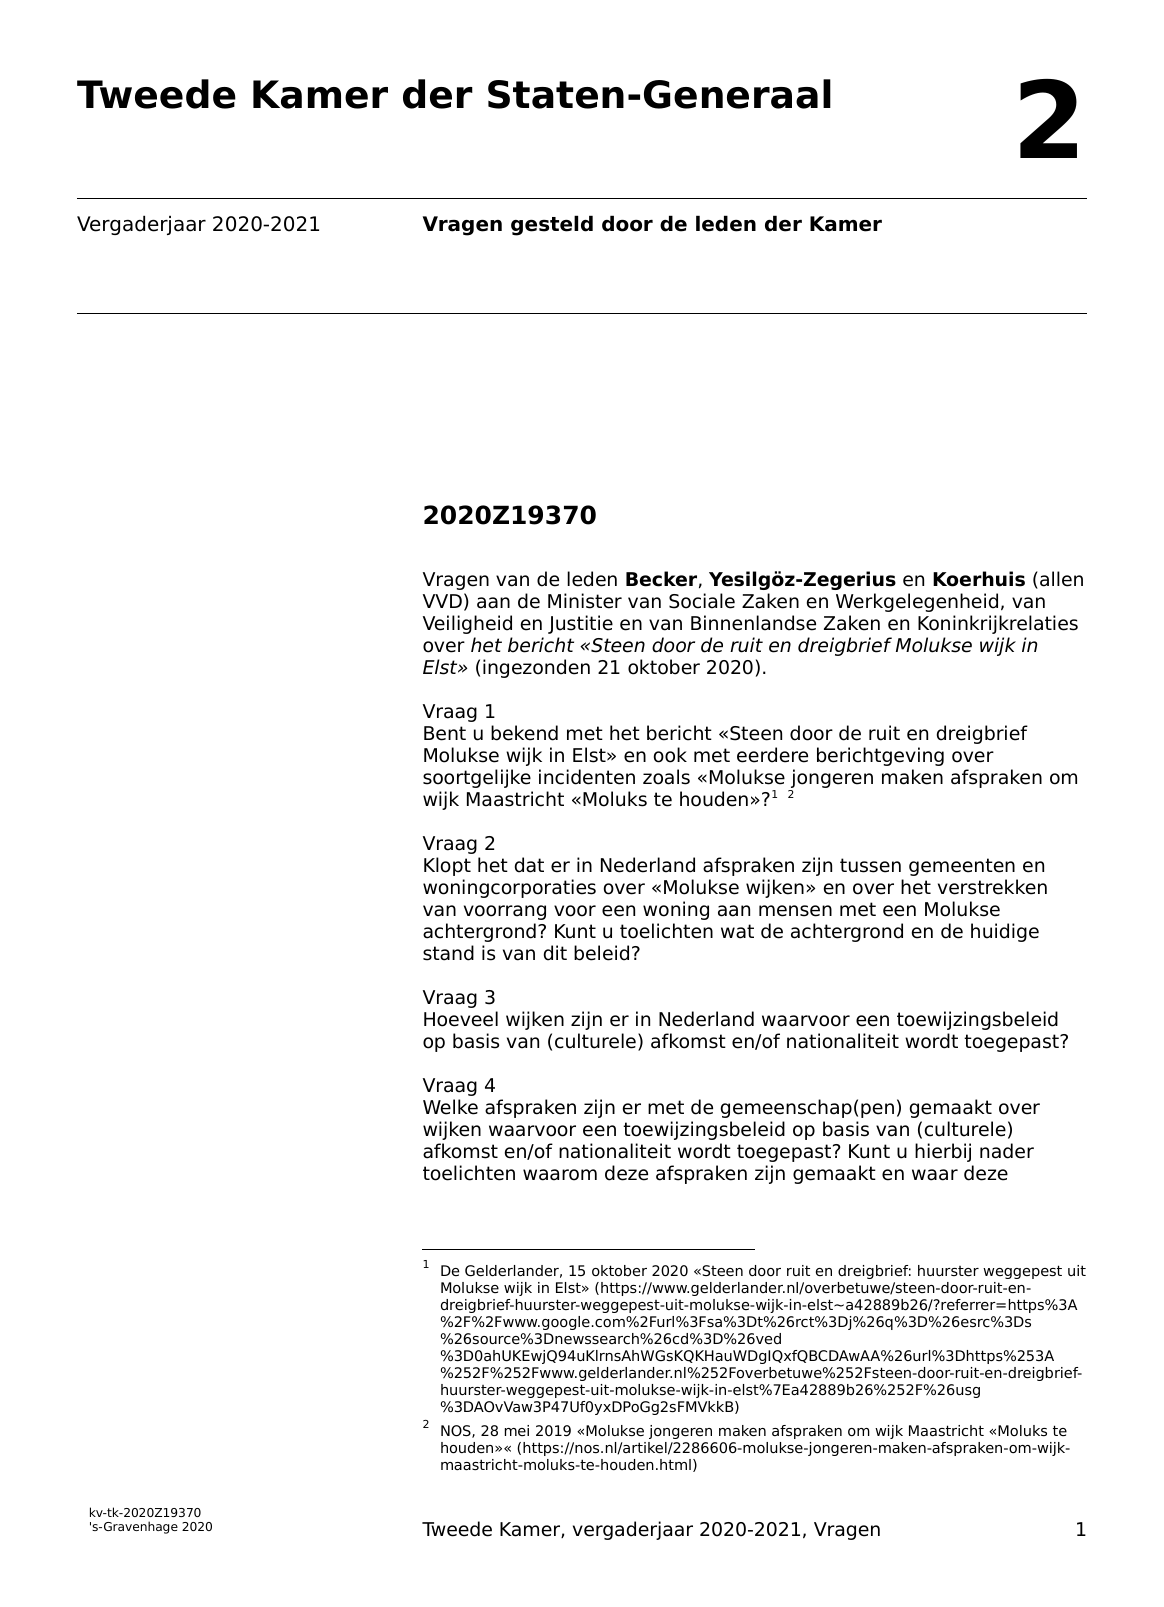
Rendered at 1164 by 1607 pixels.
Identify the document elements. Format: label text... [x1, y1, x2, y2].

text Vraag 1 [422, 701, 1087, 723]
text Bent u bekend met het bericht «Steen door de ruit en dreigbrief Molukse wijk in Elst» en ook met eerdere berichtgeving over soortgelijke incidenten zoals «Molukse jongeren maken afspraken om wijk Maastricht «Moluks te houden»? [422, 723, 1087, 811]
text Vragen van de leden Becker, Yesilgöz-Zegerius en Koerhuis (allen VVD) aan de Minister van Sociale Zaken en Werkgelegenheid, van Veiligheid en Justitie en van Binnenlandse Zaken en Koninkrijkrelaties over het bericht «Steen door de ruit en dreigbrief Molukse wijk in Elst» (ingezonden 21 oktober 2020). [422, 569, 1087, 679]
text NOS, 28 mei 2019 «Molukse jongeren maken afspraken om wijk Maastricht «Moluks te houden»« (https://nos.nl/artikel/2286606-molukse-jongeren-maken-afspraken-om-wijk-maastricht-moluks-te-houden.html) [422, 1418, 1087, 1474]
text Vraag 2 [422, 833, 1087, 855]
text kv-tk-2020Z19370 [88, 1506, 323, 1520]
table_header 2 [886, 59, 1087, 198]
text Welke afspraken zijn er met de gemeenschap(pen) gemaakt over wijken waarvoor een toewijzingsbeleid op basis van (culturele) afkomst en/of nationaliteit wordt toegepast? Kunt u hierbij nader toelichten waarom deze afspraken zijn gemaakt en waar deze [422, 1097, 1087, 1185]
text Vraag 3 [422, 987, 1087, 1009]
table_header Tweede Kamer der Staten-Generaal [77, 59, 886, 198]
text Klopt het dat er in Nederland afspraken zijn tussen gemeenten en woningcorporaties over «Molukse wijken» en over het verstrekken van voorrang voor een woning aan mensen met een Molukse achtergrond? Kunt u toelichten wat de achtergrond en de huidige stand is van dit beleid? [422, 855, 1087, 965]
text Vraag 4 [422, 1075, 1087, 1097]
text De Gelderlander, 15 oktober 2020 «Steen door ruit en dreigbrief: huurster weggepest uit Molukse wijk in Elst» (https://www.gelderlander.nl/overbetuwe/steen-door-ruit-en-dreigbrief-huurster-weggepest-uit-molukse-wijk-in-elst~a42889b26/?referrer=https%3A%2F%2Fwww.google.com%2Furl%3Fsa%3Dt%26rct%3Dj%26q%3D%26esrc%3Ds%26source%3Dnewssearch%26cd%3D%26ved%3D0ahUKEwjQ94uKlrnsAhWGsKQKHauWDgIQxfQBCDAwAA%26url%3Dhttps%253A%252F%252Fwww.gelderlander.nl%252Foverbetuwe%252Fsteen-door-ruit-en-dreigbrief-huurster-weggepest-uit-molukse-wijk-in-elst%7Ea42889b26%252F%26usg%3DAOvVaw3P47Uf0yxDPoGg2sFMVkkB) [422, 1258, 1087, 1416]
text 's-Gravenhage 2020 [88, 1520, 323, 1534]
table_cell Vragen gesteld door de leden der Kamer [422, 199, 1087, 313]
text 2020Z19370 [422, 501, 1087, 531]
table_cell Vergaderjaar 2020-2021 [77, 199, 422, 313]
text Hoeveel wijken zijn er in Nederland waarvoor een toewijzingsbeleid op basis van (culturele) afkomst en/of nationaliteit wordt toegepast? [422, 1009, 1087, 1053]
